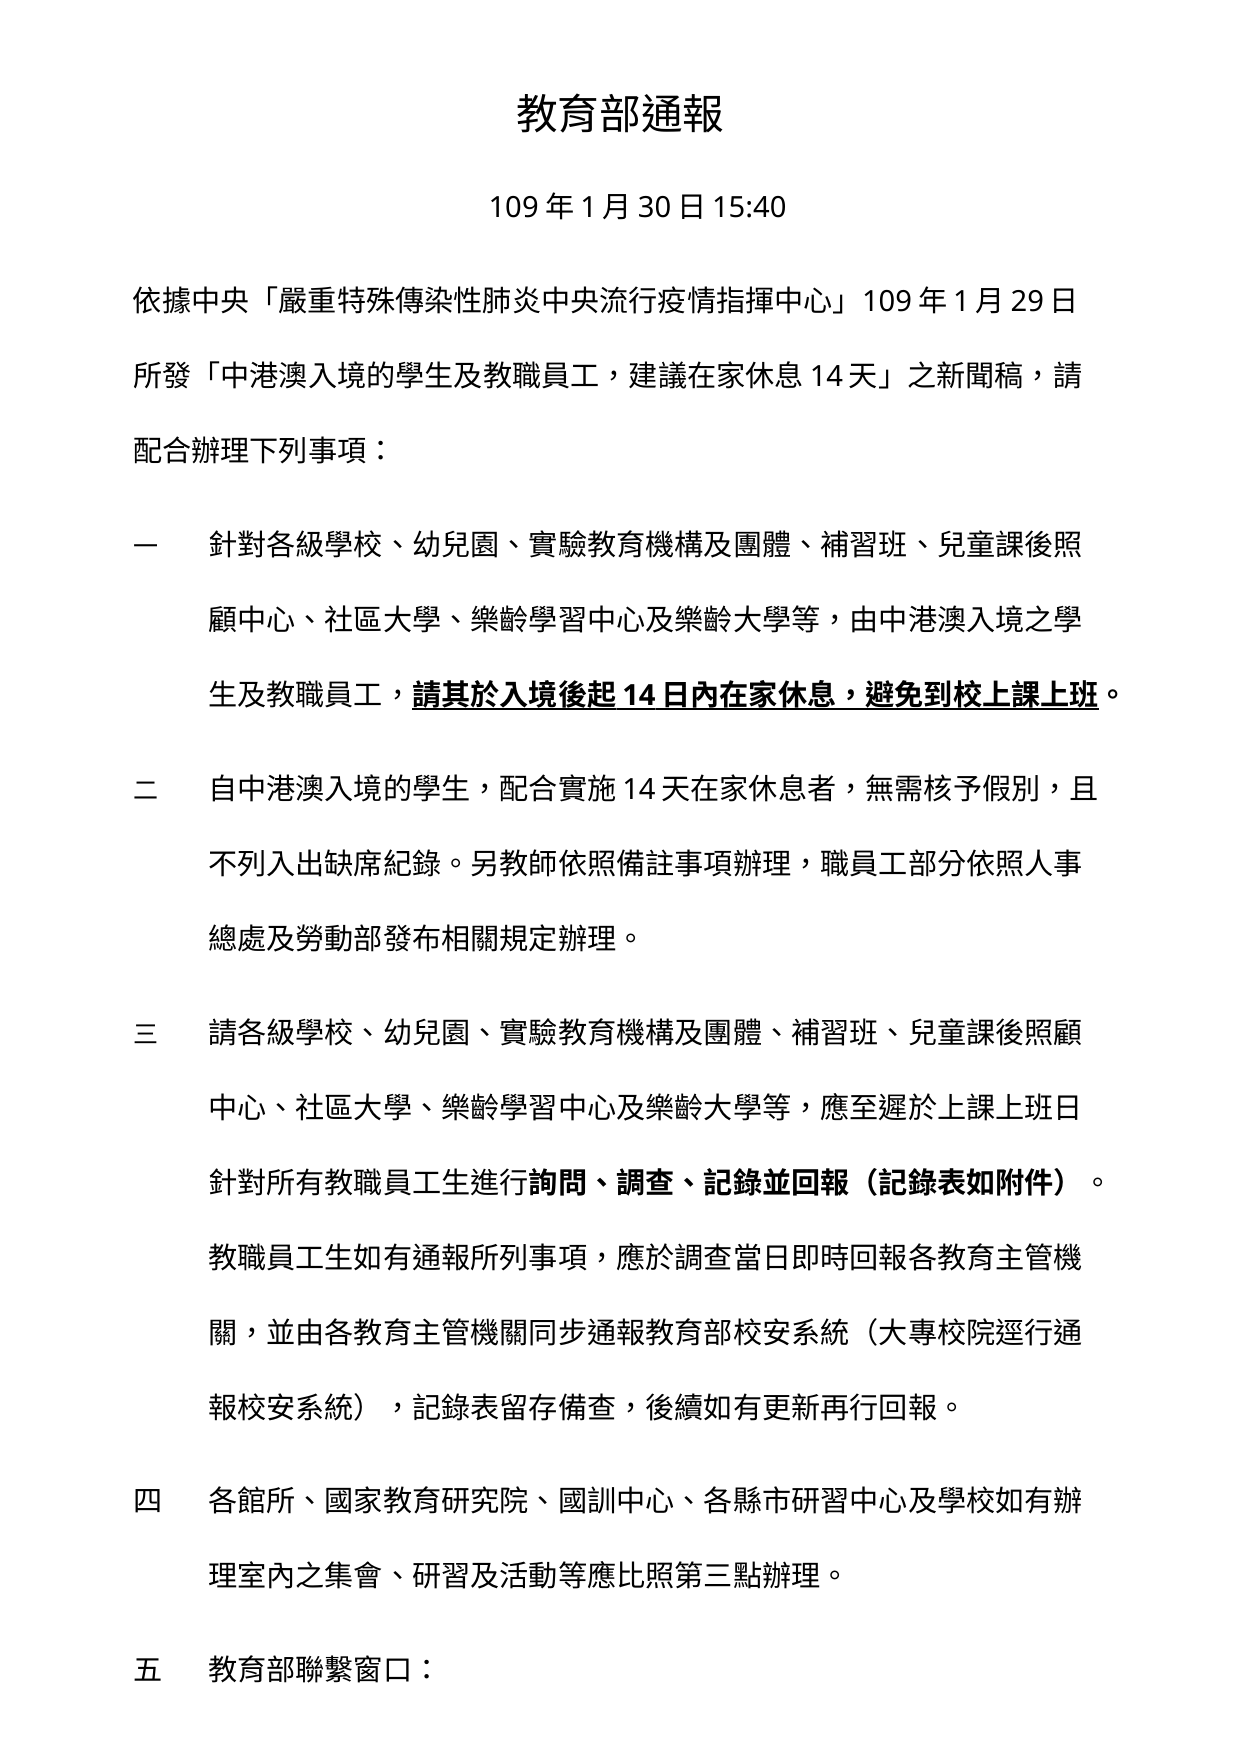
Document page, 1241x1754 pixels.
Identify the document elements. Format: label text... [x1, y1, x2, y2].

list 針對各級學校、幼兒園、實驗教育機構及團體、補習班、兒童課後照顧中心、社區大學、樂齡學習中心及樂齡大學等，由中港澳入境之學生及教職員工，請其於入境後起14日內在家休息，避免到校上課上班。 [133, 505, 1107, 730]
list 請各級學校、幼兒園、實驗教育機構及團體、補習班、兒童課後照顧中心、社區大學、樂齡學習中心及樂齡大學等，應至遲於上課上班日針對所有教職員工生進行詢問、調查、記錄並回報（記錄表如附件）。教職員工生如有通報所列事項，應於調查當日即時回報各教育主管機關，並由各教育主管機關同步通報教育部校安系統（大專校院逕行通報校安系統），記錄表留存備查，後續如有更新再行回報。 [133, 993, 1107, 1443]
text 教育部通報 [133, 74, 1107, 149]
list 各館所、國家教育研究院、國訓中心、各縣市研習中心及學校如有辦理室內之集會、研習及活動等應比照第三點辦理。 [133, 1462, 1107, 1612]
list 自中港澳入境的學生，配合實施14天在家休息者，無需核予假別，且不列入出缺席紀錄。另教師依照備註事項辦理，職員工部分依照人事總處及勞動部發布相關規定辦理。 [133, 749, 1107, 974]
text 依據中央「嚴重特殊傳染性肺炎中央流行疫情指揮中心」109年1月29日所發「中港澳入境的學生及教職員工，建議在家休息14天」之新聞稿，請配合辦理下列事項： [133, 262, 1107, 487]
list 教育部聯繫窗口： [133, 1630, 1107, 1705]
text 109年1月30日15:40 [133, 168, 1107, 243]
